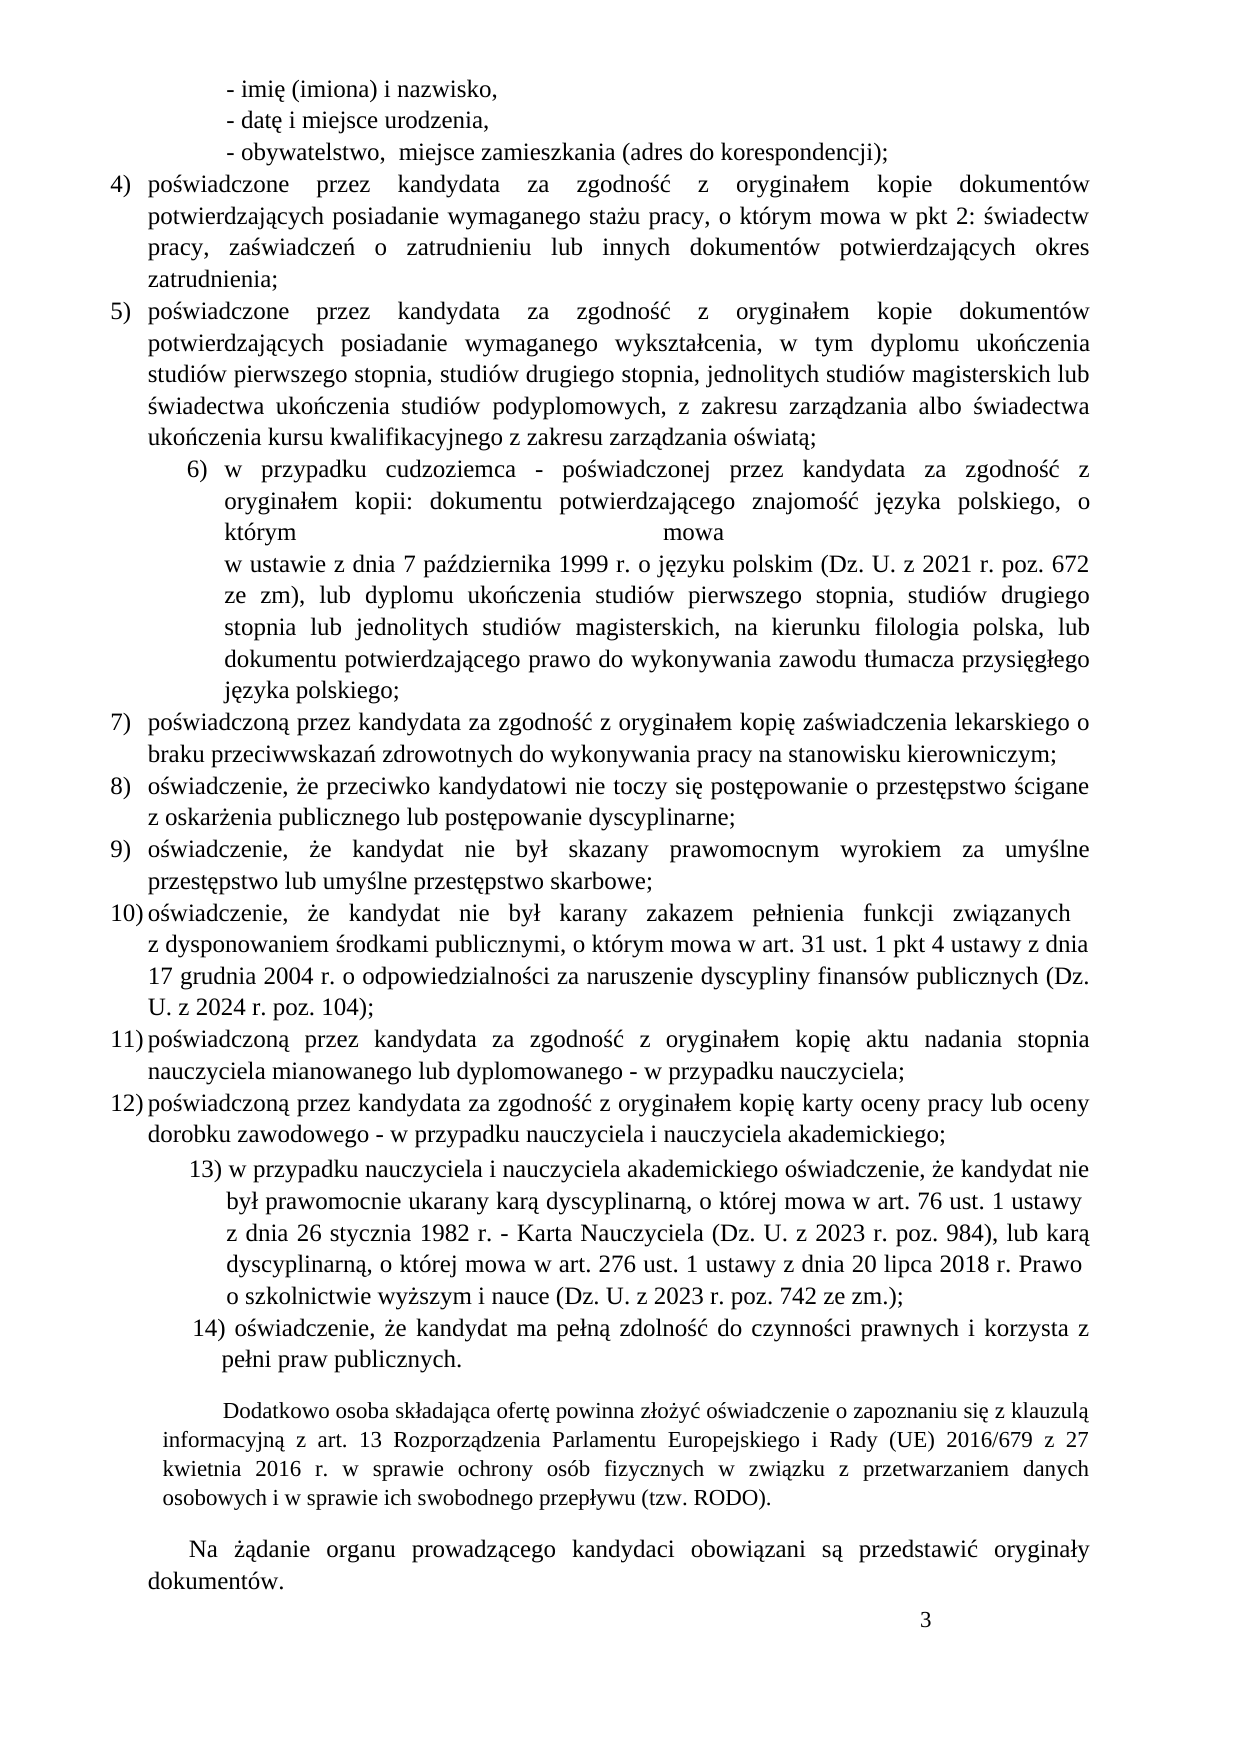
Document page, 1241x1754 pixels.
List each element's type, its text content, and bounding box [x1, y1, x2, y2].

text - imię (imiona) i nazwisko, [226, 74, 1090, 102]
list oświadczenie, że kandydat nie był karany zakazem pełnienia funkcji związanych z dysponowaniem środkami publicznymi, o którym mowa w art. 31 ust. 1 pkt 4 ustawy z dnia 17 grudnia 2004 r. o odpowiedzialności za naruszenie dyscypliny finansów publicznych (Dz. U. z 2024 r. poz. 104); [110, 898, 1090, 1021]
text - obywatelstwo, miejsce zamieszkania (adres do korespondencji); [226, 137, 1090, 166]
text Na żądanie organu prowadzącego kandydaci obowiązani są przedstawić oryginały dokumentów. [148, 1534, 1090, 1594]
list w przypadku cudzoziemca - poświadczonej przez kandydata za zgodność z oryginałem kopii: dokumentu potwierdzającego znajomość języka polskiego, o którym mowa w ustawie z dnia 7 października 1999 r. o języku polskim (Dz. U. z 2021 r. poz. 672 ze zm), lub dyplomu ukończenia studiów pierwszego stopnia, studiów drugiego stopnia lub jednolitych studiów magisterskich, na kierunku filologia polska, lub dokumentu potwierdzającego prawo do wykonywania zawodu tłumacza przysięgłego języka polskiego; [187, 454, 1090, 704]
list oświadczenie, że kandydat nie był skazany prawomocnym wyrokiem za umyślne przestępstwo lub umyślne przestępstwo skarbowe; [110, 834, 1090, 894]
list oświadczenie, że przeciwko kandydatowi nie toczy się postępowanie o przestępstwo ścigane z oskarżenia publicznego lub postępowanie dyscyplinarne; [110, 771, 1090, 831]
list poświadczoną przez kandydata za zgodność z oryginałem kopię aktu nadania stopnia nauczyciela mianowanego lub dyplomowanego - w przypadku nauczyciela; [110, 1024, 1090, 1085]
list Dodatkowo osoba składająca ofertę powinna złożyć oświadczenie o zapoznaniu się z klauzulą informacyjną z art. 13 Rozporządzenia Parlamentu Europejskiego i Rady (UE) 2016/679 z 27 kwietnia 2016 r. w sprawie ochrony osób fizycznych w związku z przetwarzaniem danych osobowych i w sprawie ich swobodnego przepływu (tzw. RODO). [162, 1397, 1090, 1510]
text 14) oświadczenie, że kandydat ma pełną zdolność do czynności prawnych i korzysta z pełni praw publicznych. [192, 1313, 1090, 1373]
list poświadczone przez kandydata za zgodność z oryginałem kopie dokumentów potwierdzających posiadanie wymaganego wykształcenia, w tym dyplomu ukończenia studiów pierwszego stopnia, studiów drugiego stopnia, jednolitych studiów magisterskich lub świadectwa ukończenia studiów podyplomowych, z zakresu zarządzania albo świadectwa ukończenia kursu kwalifikacyjnego z zakresu zarządzania oświatą; [110, 296, 1090, 451]
text 13) w przypadku nauczyciela i nauczyciela akademickiego oświadczenie, że kandydat nie był prawomocnie ukarany karą dyscyplinarną, o której mowa w art. 76 ust. 1 ustawy z dnia 26 stycznia 1982 r. - Karta Nauczyciela (Dz. U. z 2023 r. poz. 984), lub karą dyscyplinarną, o której mowa w art. 276 ust. 1 ustawy z dnia 20 lipca 2018 r. Prawo o szkolnictwie wyższym i nauce (Dz. U. z 2023 r. poz. 742 ze zm.); [189, 1154, 1090, 1309]
text - datę i miejsce urodzenia, [226, 106, 1090, 134]
list poświadczoną przez kandydata za zgodność z oryginałem kopię karty oceny pracy lub oceny dorobku zawodowego - w przypadku nauczyciela i nauczyciela akademickiego; [110, 1088, 1090, 1148]
list poświadczoną przez kandydata za zgodność z oryginałem kopię zaświadczenia lekarskiego o braku przeciwwskazań zdrowotnych do wykonywania pracy na stanowisku kierowniczym; [110, 707, 1090, 767]
list poświadczone przez kandydata za zgodność z oryginałem kopie dokumentów potwierdzających posiadanie wymaganego stażu pracy, o którym mowa w pkt 2: świadectw pracy, zaświadczeń o zatrudnieniu lub innych dokumentów potwierdzających okres zatrudnienia; [110, 169, 1090, 293]
